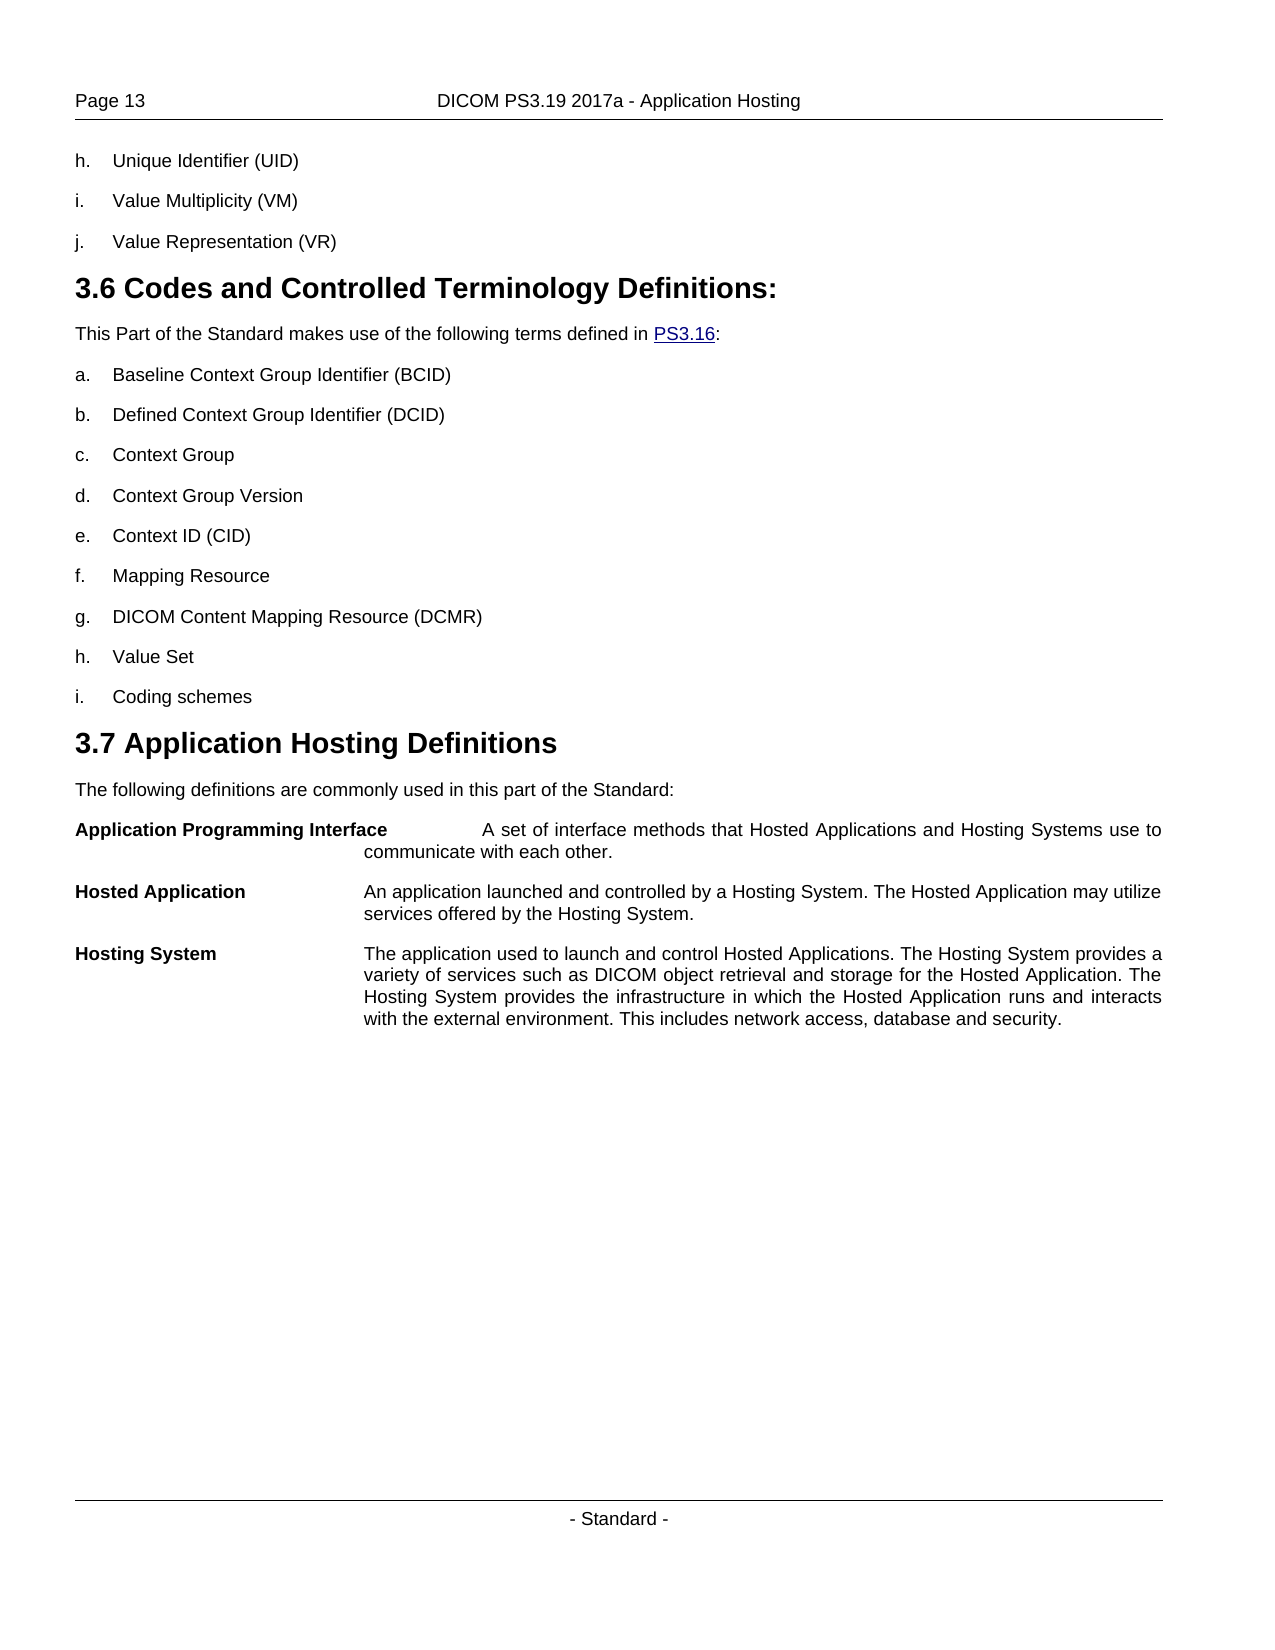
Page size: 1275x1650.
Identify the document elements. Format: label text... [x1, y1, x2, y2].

list Mapping Resource [75, 565, 1162, 587]
list Defined Context Group Identifier (DCID) [75, 404, 1162, 425]
list Value Set [75, 646, 1162, 667]
list DICOM Content Mapping Resource (DCMR) [75, 605, 1162, 627]
list Value Multiplicity (VM) [75, 190, 1162, 212]
list Context ID (CID) [75, 525, 1162, 546]
text 3.6 Codes and Controlled Terminology Definitions: [75, 271, 1162, 304]
list Coding schemes [75, 686, 1162, 708]
text Application Programming Interface A set of interface methods that Hosted Applications and Hosting Systems use to communicate with each other. [75, 819, 1162, 862]
list Unique Identifier (UID) [75, 150, 1162, 172]
list Value Representation (VR) [75, 231, 1162, 252]
text Hosting System The application used to launch and control Hosted Applications. The Hosting System provides a variety of services such as DICOM object retrieval and storage for the Hosted Application. The Hosting System provides the infrastructure in which the Hosted Application runs and interacts with the external environment. This includes network access, database and security. [75, 943, 1162, 1029]
text 3.7 Application Hosting Definitions [75, 726, 1162, 760]
list Context Group Version [75, 484, 1162, 506]
list Context Group [75, 444, 1162, 466]
text Hosted Application An application launched and controlled by a Hosting System. The Hosted Application may utilize services offered by the Hosting System. [75, 881, 1162, 924]
text The following definitions are commonly used in this part of the Standard: [75, 779, 1162, 800]
list Baseline Context Group Identifier (BCID) [75, 363, 1162, 385]
text This Part of the Standard makes use of the following terms defined in PS3.16: [75, 323, 1162, 345]
